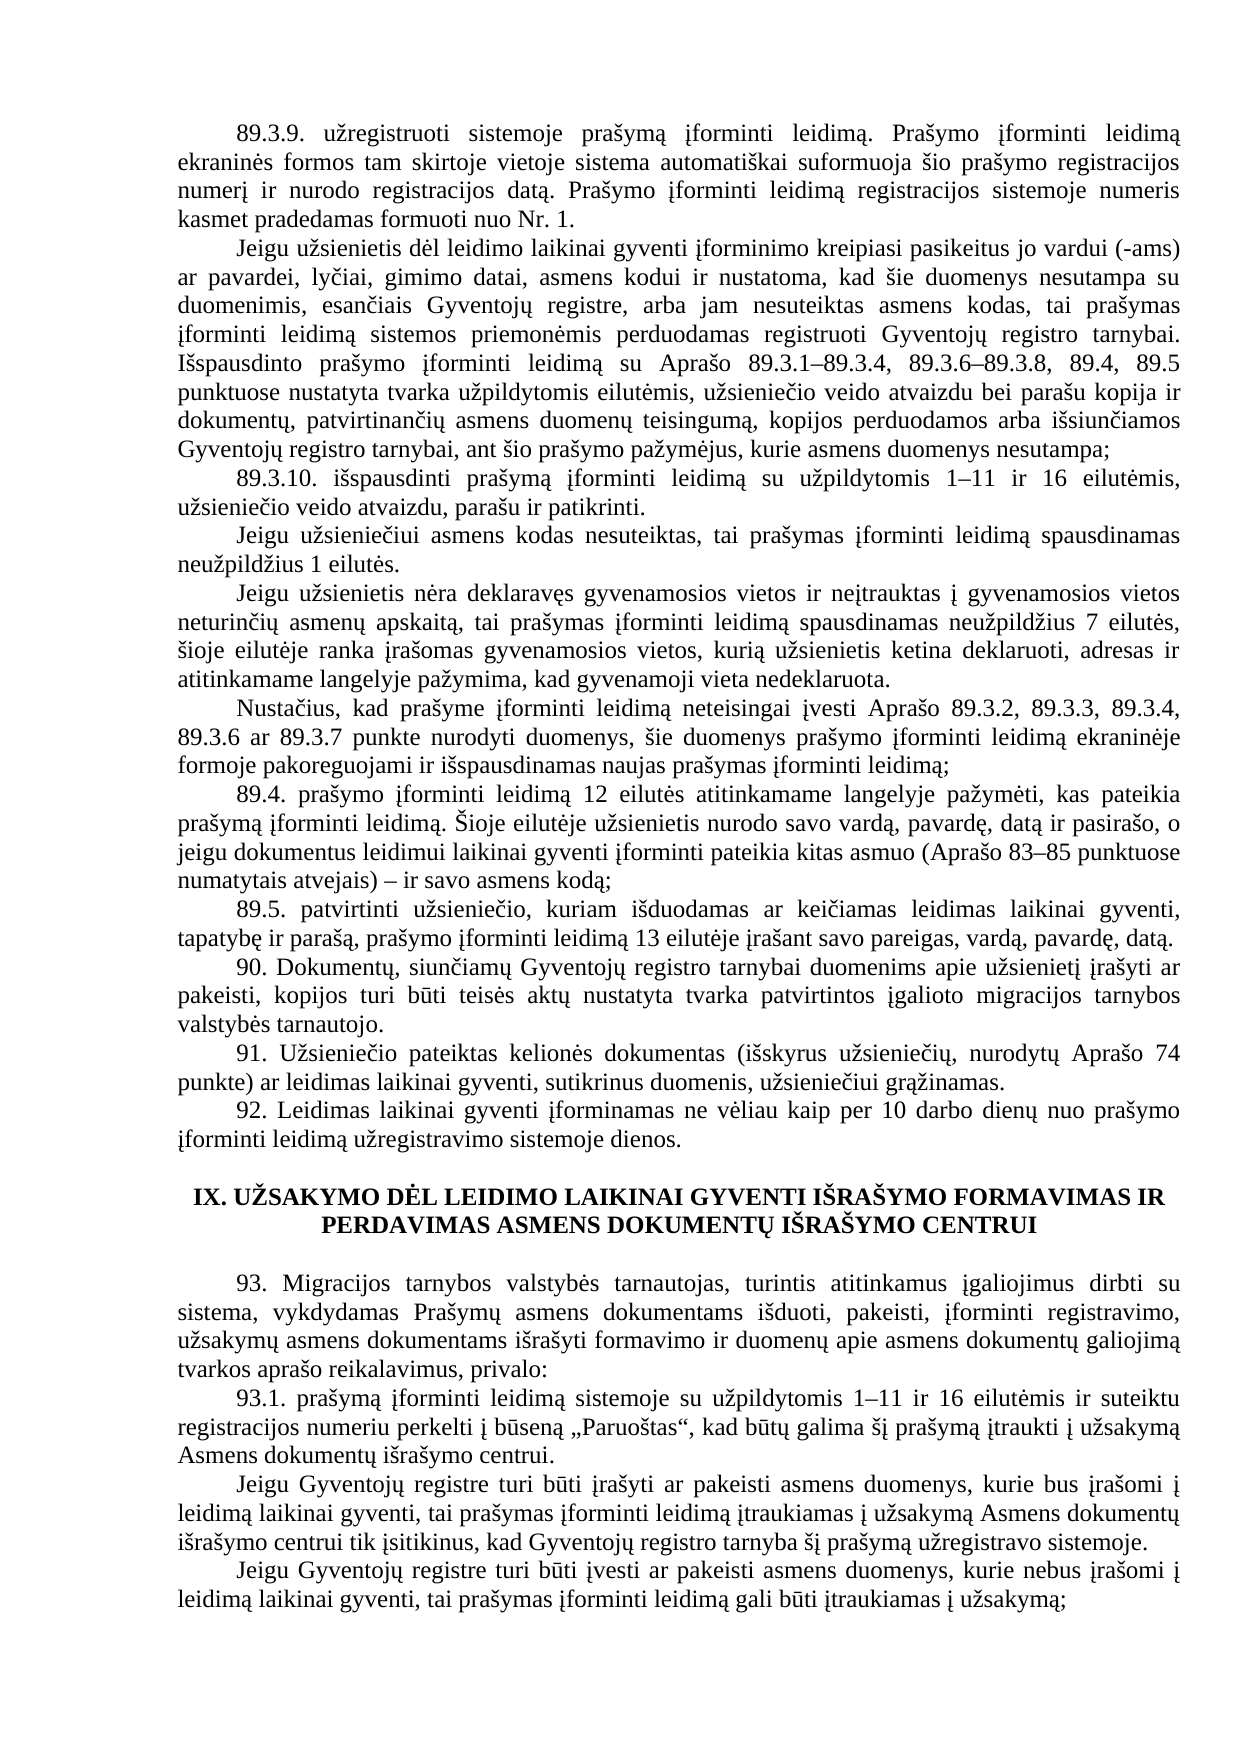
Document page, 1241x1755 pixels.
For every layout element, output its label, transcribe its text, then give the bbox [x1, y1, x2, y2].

text 93. Migracijos tarnybos valstybės tarnautojas, turintis atitinkamus įgaliojimus dirbti su sistema, vykdydamas Prašymų asmens dokumentams išduoti, pakeisti, įforminti registravimo, užsakymų asmens dokumentams išrašyti formavimo ir duomenų apie asmens dokumentų galiojimą tvarkos aprašo reikalavimus, privalo: [177, 1268, 1181, 1383]
text 92. Leidimas laikinai gyventi įforminamas ne vėliau kaip per 10 darbo dienų nuo prašymo įforminti leidimą užregistravimo sistemoje dienos. [177, 1096, 1181, 1153]
text 89.3.10. išspausdinti prašymą įforminti leidimą su užpildytomis 1–11 ir 16 eilutėmis, užsieniečio veido atvaizdu, parašu ir patikrinti. [177, 463, 1181, 521]
text Jeigu Gyventojų registre turi būti įrašyti ar pakeisti asmens duomenys, kurie bus įrašomi į leidimą laikinai gyventi, tai prašymas įforminti leidimą įtraukiamas į užsakymą Asmens dokumentų išrašymo centrui tik įsitikinus, kad Gyventojų registro tarnyba šį prašymą užregistravo sistemoje. [177, 1469, 1181, 1556]
text 89.3.9. užregistruoti sistemoje prašymą įforminti leidimą. Prašymo įforminti leidimą ekraninės formos tam skirtoje vietoje sistema automatiškai suformuoja šio prašymo registracijos numerį ir nurodo registracijos datą. Prašymo įforminti leidimą registracijos sistemoje numeris kasmet pradedamas formuoti nuo Nr. 1. [177, 118, 1181, 233]
text Jeigu užsienietis nėra deklaravęs gyvenamosios vietos ir neįtrauktas į gyvenamosios vietos neturinčių asmenų apskaitą, tai prašymas įforminti leidimą spausdinamas neužpildžius 7 eilutės, šioje eilutėje ranka įrašomas gyvenamosios vietos, kurią užsienietis ketina deklaruoti, adresas ir atitinkamame langelyje pažymima, kad gyvenamoji vieta nedeklaruota. [177, 578, 1181, 693]
text Jeigu užsieniečiui asmens kodas nesuteiktas, tai prašymas įforminti leidimą spausdinamas neužpildžius 1 eilutės. [177, 521, 1181, 578]
text 93.1. prašymą įforminti leidimą sistemoje su užpildytomis 1–11 ir 16 eilutėmis ir suteiktu registracijos numeriu perkelti į būseną „Paruoštas“, kad būtų galima šį prašymą įtraukti į užsakymą Asmens dokumentų išrašymo centrui. [177, 1383, 1181, 1469]
text Nustačius, kad prašyme įforminti leidimą neteisingai įvesti Aprašo 89.3.2, 89.3.3, 89.3.4, 89.3.6 ar 89.3.7 punkte nurodyti duomenys, šie duomenys prašymo įforminti leidimą ekraninėje formoje pakoreguojami ir išspausdinamas naujas prašymas įforminti leidimą; [177, 693, 1181, 779]
text 91. Užsieniečio pateiktas kelionės dokumentas (išskyrus užsieniečių, nurodytų Aprašo 74 punkte) ar leidimas laikinai gyventi, sutikrinus duomenis, užsieniečiui grąžinamas. [177, 1038, 1181, 1096]
text Jeigu užsienietis dėl leidimo laikinai gyventi įforminimo kreipiasi pasikeitus jo vardui (-ams) ar pavardei, lyčiai, gimimo datai, asmens kodui ir nustatoma, kad šie duomenys nesutampa su duomenimis, esančiais Gyventojų registre, arba jam nesuteiktas asmens kodas, tai prašymas įforminti leidimą sistemos priemonėmis perduodamas registruoti Gyventojų registro tarnybai. Išspausdinto prašymo įforminti leidimą su Aprašo 89.3.1–89.3.4, 89.3.6–89.3.8, 89.4, 89.5 punktuose nustatyta tvarka užpildytomis eilutėmis, užsieniečio veido atvaizdu bei parašu kopija ir dokumentų, patvirtinančių asmens duomenų teisingumą, kopijos perduodamos arba išsiunčiamos Gyventojų registro tarnybai, ant šio prašymo pažymėjus, kurie asmens duomenys nesutampa; [177, 233, 1181, 463]
text 90. Dokumentų, siunčiamų Gyventojų registro tarnybai duomenims apie užsienietį įrašyti ar pakeisti, kopijos turi būti teisės aktų nustatyta tvarka patvirtintos įgalioto migracijos tarnybos valstybės tarnautojo. [177, 952, 1181, 1038]
text IX. UŽSAKYMO DĖL LEIDIMO LAIKINAI GYVENTI IŠRAŠYMO FORMAVIMAS IR PERDAVIMAS ASMENS DOKUMENTŲ IŠRAŠYMO CENTRUI [177, 1182, 1181, 1239]
text 89.5. patvirtinti užsieniečio, kuriam išduodamas ar keičiamas leidimas laikinai gyventi, tapatybę ir parašą, prašymo įforminti leidimą 13 eilutėje įrašant savo pareigas, vardą, pavardę, datą. [177, 894, 1181, 952]
text Jeigu Gyventojų registre turi būti įvesti ar pakeisti asmens duomenys, kurie nebus įrašomi į leidimą laikinai gyventi, tai prašymas įforminti leidimą gali būti įtraukiamas į užsakymą; [177, 1556, 1181, 1613]
text 89.4. prašymo įforminti leidimą 12 eilutės atitinkamame langelyje pažymėti, kas pateikia prašymą įforminti leidimą. Šioje eilutėje užsienietis nurodo savo vardą, pavardę, datą ir pasirašo, o jeigu dokumentus leidimui laikinai gyventi įforminti pateikia kitas asmuo (Aprašo 83–85 punktuose numatytais atvejais) – ir savo asmens kodą; [177, 779, 1181, 894]
